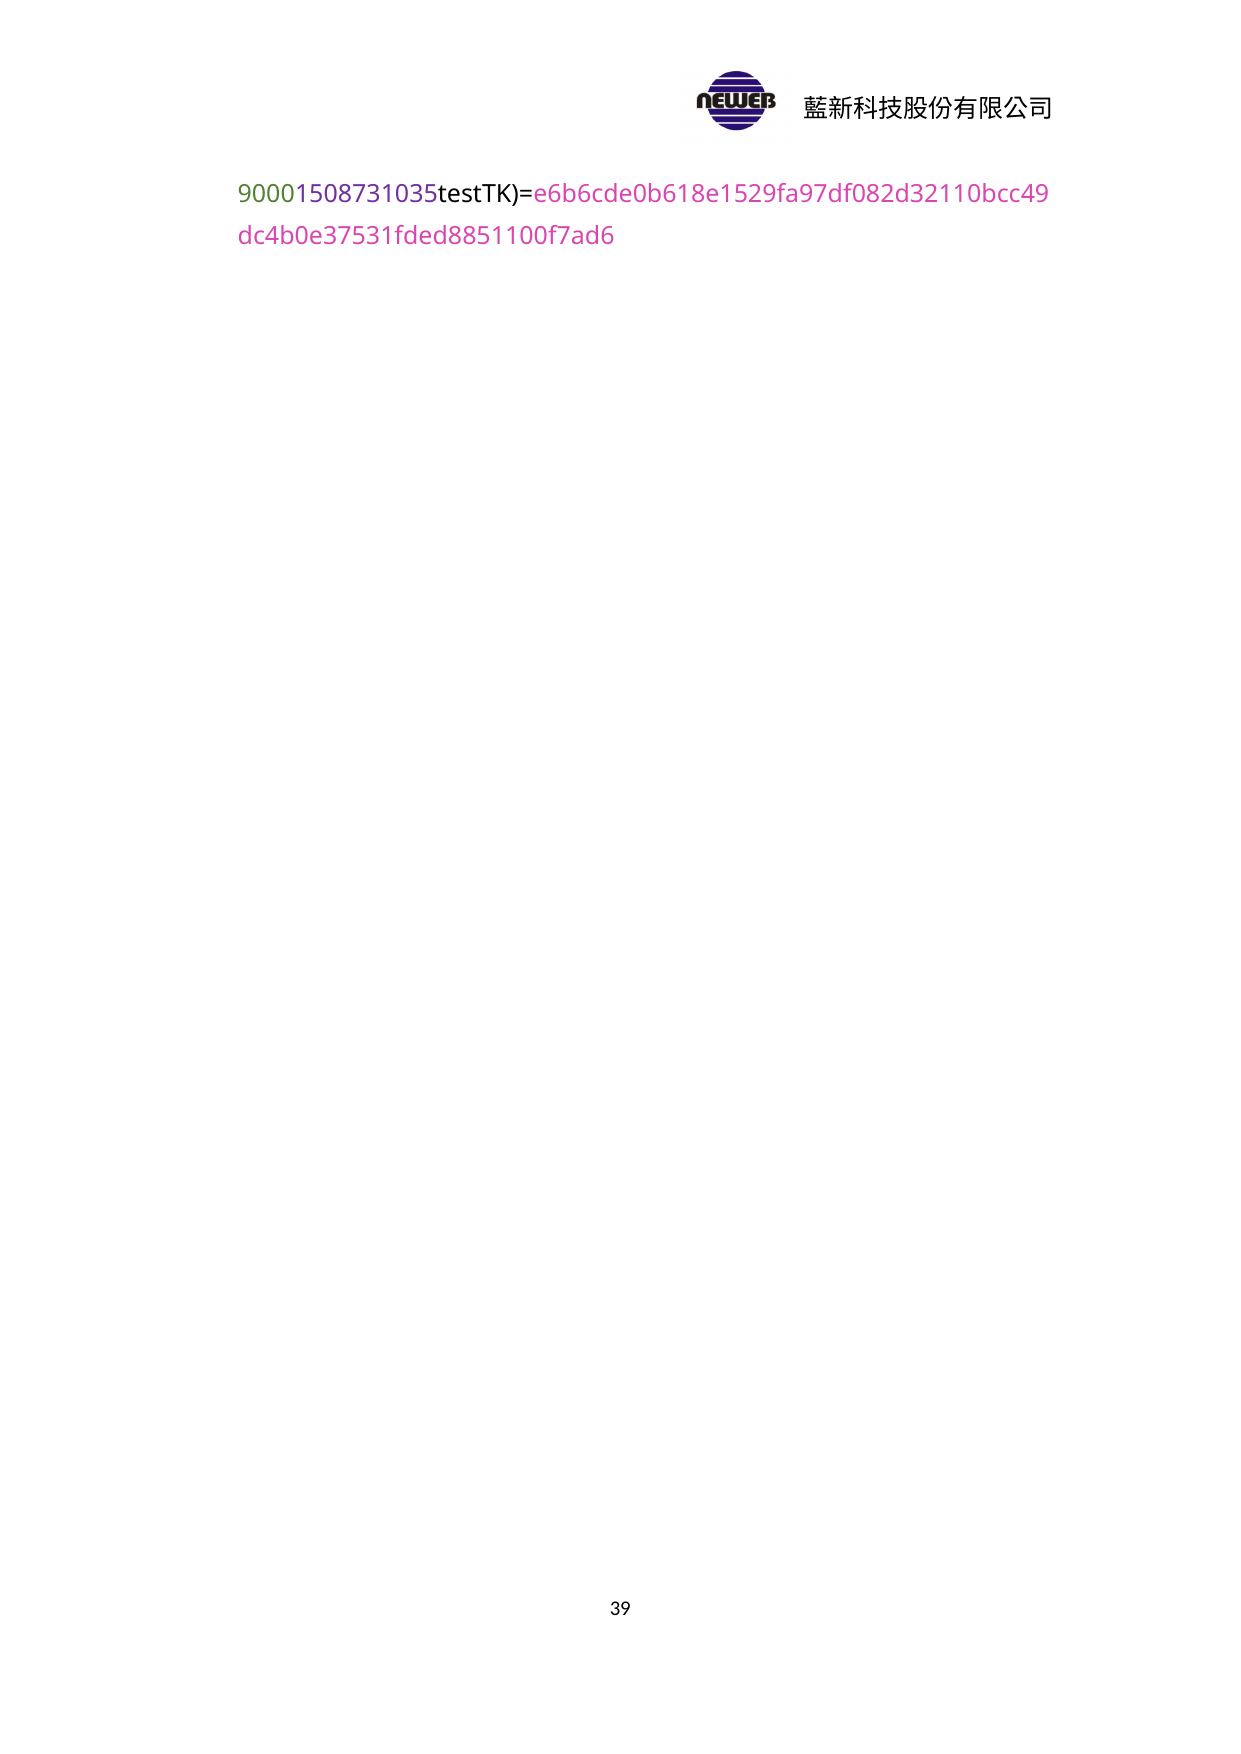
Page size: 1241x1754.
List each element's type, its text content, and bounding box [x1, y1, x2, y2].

picture [678, 57, 799, 146]
text 90001508731035testTK)=e6b6cde0b618e1529fa97df082d32110bcc49dc4b0e37531fded8851100f7ad6 [237, 164, 1053, 247]
